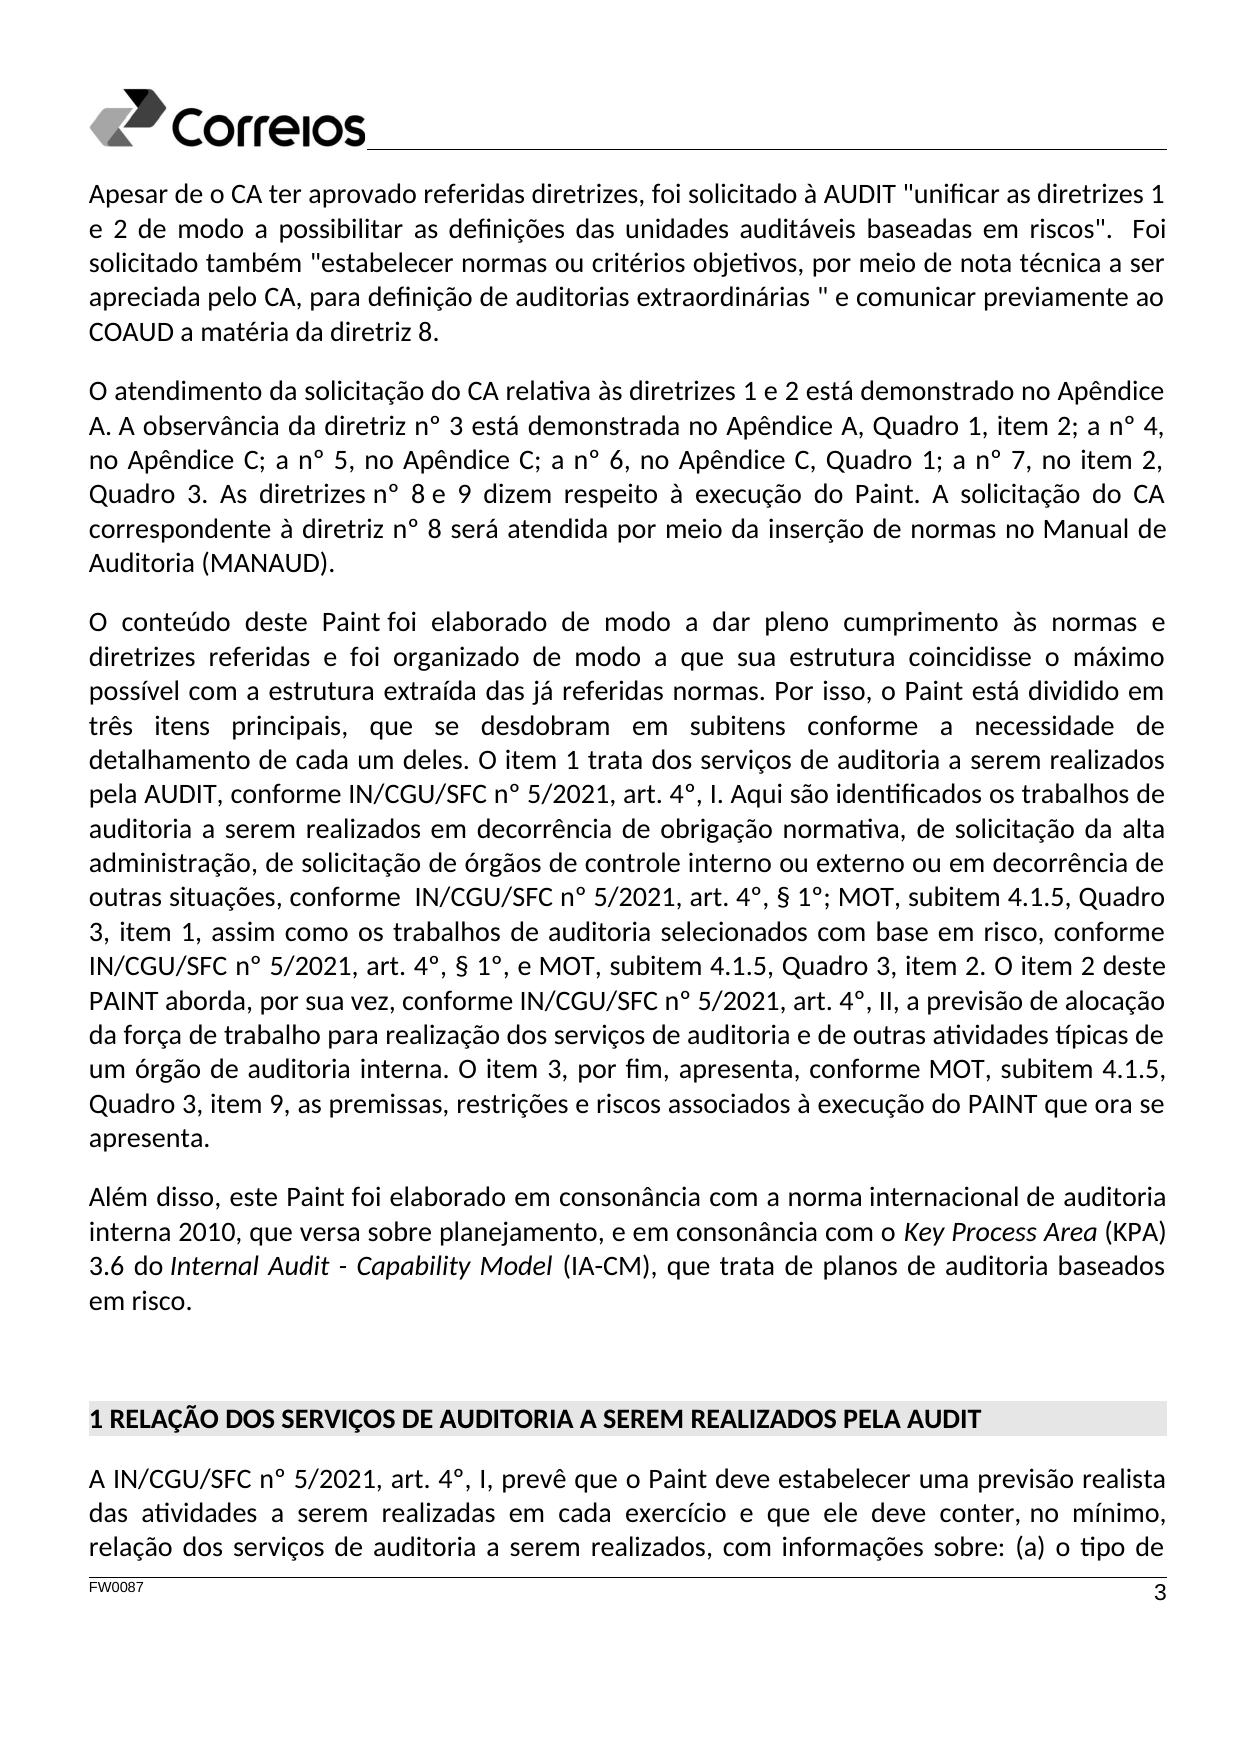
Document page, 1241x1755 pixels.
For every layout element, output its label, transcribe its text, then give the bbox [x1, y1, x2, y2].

text O atendimento da solicitação do CA relativa às diretrizes 1 e 2 está demonstrado no Apêndice A. A observância da diretriz nº 3 está demonstrada no Apêndice A, Quadro 1, item 2; a nº 4, no Apêndice C; a nº 5, no Apêndice C; a nº 6, no Apêndice C, Quadro 1; a nº 7, no item 2, Quadro 3. As diretrizes nº 8 e 9 dizem respeito à execução do Paint. A solicitação do CA correspondente à diretriz nº 8 será atendida por meio da inserção de normas no Manual de Auditoria (MANAUD). [89, 373, 1167, 579]
text O conteúdo deste Paint foi elaborado de modo a dar pleno cumprimento às normas e diretrizes referidas e foi organizado de modo a que sua estrutura coincidisse o máximo possível com a estrutura extraída das já referidas normas. Por isso, o Paint está dividido em três itens principais, que se desdobram em subitens conforme a necessidade de detalhamento de cada um deles. O item 1 trata dos serviços de auditoria a serem realizados pela AUDIT, conforme IN/CGU/SFC nº 5/2021, art. 4º, I. Aqui são identificados os trabalhos de auditoria a serem realizados em decorrência de obrigação normativa, de solicitação da alta administração, de solicitação de órgãos de controle interno ou externo ou em decorrência de outras situações, conforme IN/CGU/SFC nº 5/2021, art. 4º, § 1º; MOT, subitem 4.1.5, Quadro 3, item 1, assim como os trabalhos de auditoria selecionados com base em risco, conforme IN/CGU/SFC nº 5/2021, art. 4º, § 1º, e MOT, subitem 4.1.5, Quadro 3, item 2. O item 2 deste PAINT aborda, por sua vez, conforme IN/CGU/SFC nº 5/2021, art. 4º, II, a previsão de alocação da força de trabalho para realização dos serviços de auditoria e de outras atividades típicas de um órgão de auditoria interna. O item 3, por fim, apresenta, conforme MOT, subitem 4.1.5, Quadro 3, item 9, as premissas, restrições e riscos associados à execução do PAINT que ora se apresenta. [89, 604, 1167, 1154]
text Apesar de o CA ter aprovado referidas diretrizes, foi solicitado à AUDIT "unificar as diretrizes 1 e 2 de modo a possibilitar as definições das unidades auditáveis baseadas em riscos". Foi solicitado também "estabelecer normas ou critérios objetivos, por meio de nota técnica a ser apreciada pelo CA, para definição de auditorias extraordinárias " e comunicar previamente ao COAUD a matéria da diretriz 8. [89, 176, 1167, 348]
text 1 RELAÇÃO DOS SERVIÇOS DE AUDITORIA A SEREM REALIZADOS PELA AUDIT [89, 1401, 1167, 1436]
text Além disso, este Paint foi elaborado em consonância com a norma internacional de auditoria interna 2010, que versa sobre planejamento, e em consonância com o Key Process Area (KPA) 3.6 do Internal Audit - Capability Model (IA-CM), que trata de planos de auditoria baseados em risco. [89, 1179, 1167, 1317]
picture [88, 88, 366, 147]
text A IN/CGU/SFC nº 5/2021, art. 4º, I, prevê que o Paint deve estabelecer uma previsão realista das atividades a serem realizadas em cada exercício e que ele deve conter, no mínimo, relação dos serviços de auditoria a serem realizados, com informações sobre: (a) o tipo de [89, 1461, 1167, 1564]
